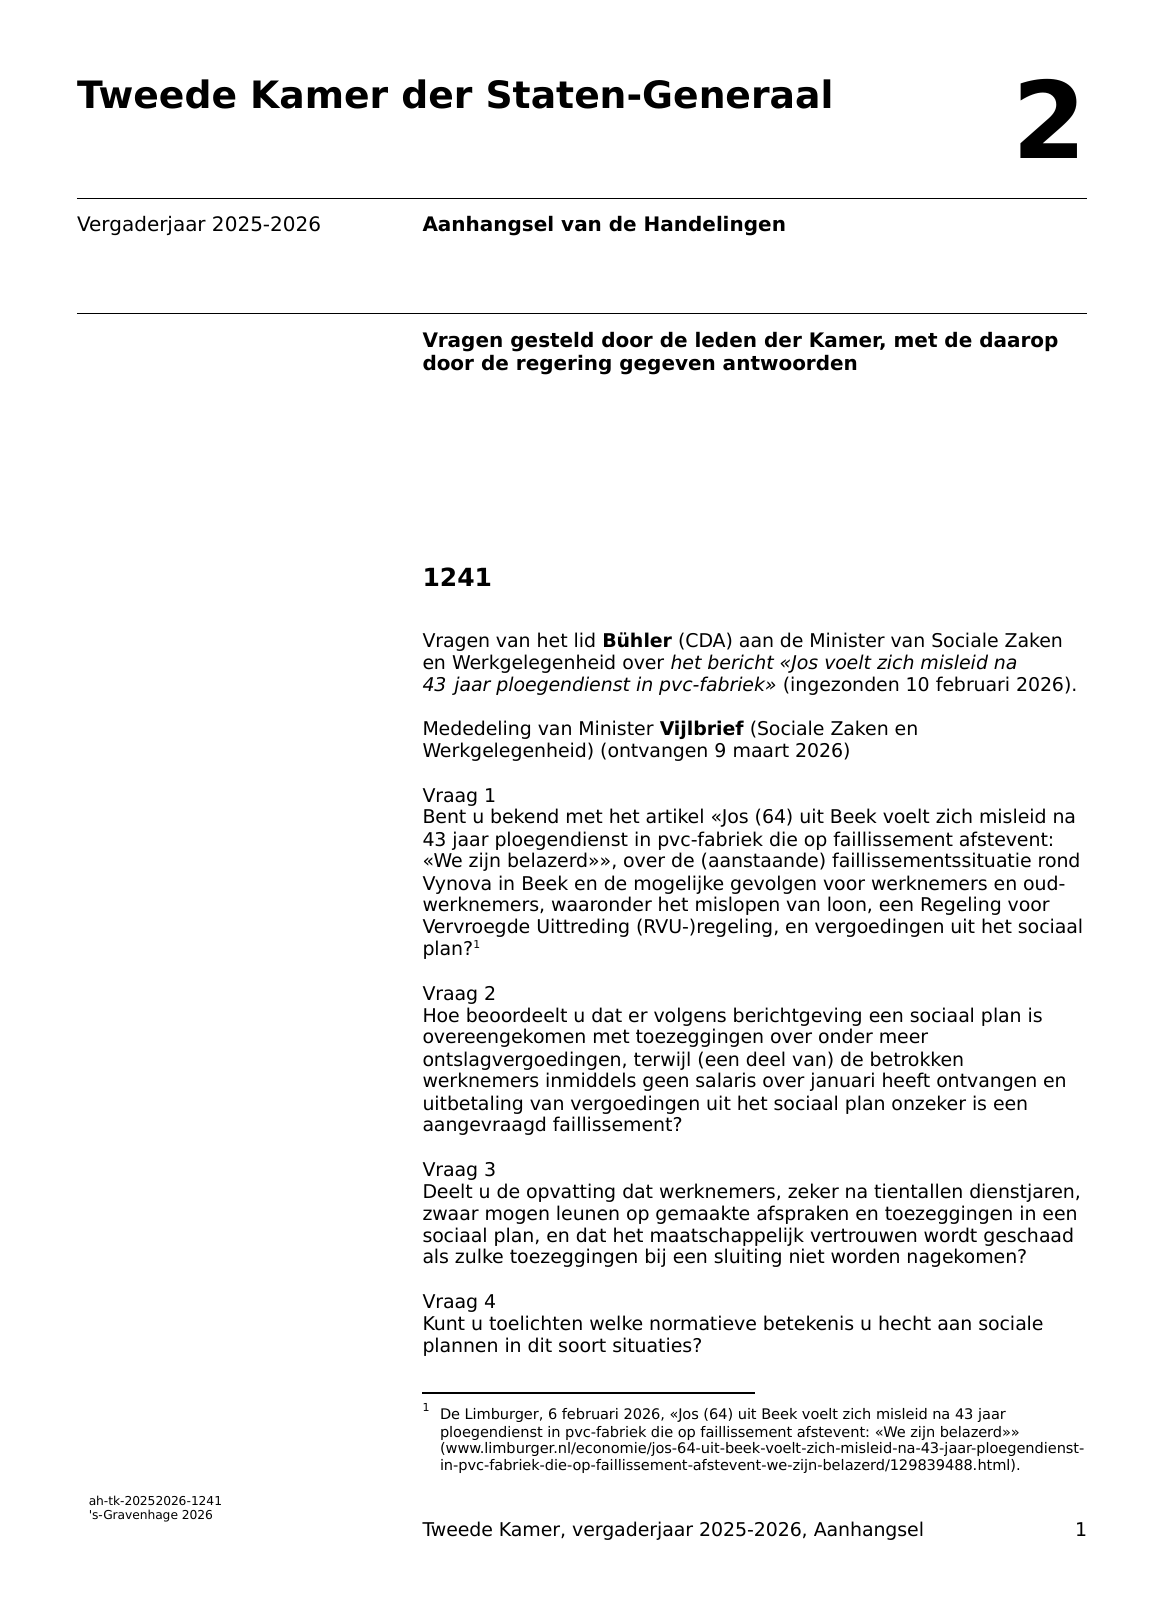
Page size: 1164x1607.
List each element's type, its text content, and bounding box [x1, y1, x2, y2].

text Deelt u de opvatting dat werknemers, zeker na tientallen dienstjaren, zwaar mogen leunen op gemaakte afspraken en toezeggingen in een sociaal plan, en dat het maatschappelijk vertrouwen wordt geschaad als zulke toezeggingen bij een sluiting niet worden nagekomen? [422, 1181, 1087, 1268]
text Hoe beoordeelt u dat er volgens berichtgeving een sociaal plan is overeengekomen met toezeggingen over onder meer ontslagvergoedingen, terwijl (een deel van) de betrokken werknemers inmiddels geen salaris over januari heeft ontvangen en uitbetaling van vergoedingen uit het sociaal plan onzeker is een aangevraagd faillissement? [422, 1004, 1087, 1136]
text 's-Gravenhage 2026 [88, 1508, 323, 1522]
text Vragen van het lid Bühler (CDA) aan de Minister van Sociale Zaken en Werkgelegenheid over het bericht «Jos voelt zich misleid na 43 jaar ploegendienst in pvc-fabriek» (ingezonden 10 februari 2026). [422, 630, 1087, 696]
text ah-tk-20252026-1241 [88, 1494, 323, 1508]
text De Limburger, 6 februari 2026, «Jos (64) uit Beek voelt zich misleid na 43 jaar ploegendienst in pvc-fabriek die op faillissement afstevent: «We zijn belazerd»» (www.limburger.nl/economie/jos-64-uit-beek-voelt-zich-misleid-na-43-jaar-ploegendienst-in-pvc-fabriek-die-op-faillissement-afstevent-we-zijn-belazerd/129839488.html). [422, 1402, 1087, 1474]
table_cell Vragen gesteld door de leden der Kamer, met de daarop door de regering gegeven antwoorden [422, 314, 1087, 375]
table_cell Vergaderjaar 2025-2026 [77, 199, 422, 313]
text Kunt u toelichten welke normatieve betekenis u hecht aan sociale plannen in dit soort situaties? [422, 1313, 1087, 1357]
table_cell [77, 314, 422, 375]
table_header 2 [886, 59, 1087, 198]
text Bent u bekend met het artikel «Jos (64) uit Beek voelt zich misleid na 43 jaar ploegendienst in pvc-fabriek die op faillissement afstevent: «We zijn belazerd»», over de (aanstaande) faillissementssituatie rond Vynova in Beek en de mogelijke gevolgen voor werknemers en oud-werknemers, waaronder het mislopen van loon, een Regeling voor Vervroegde Uittreding (RVU-)regeling, en vergoedingen uit het sociaal plan? [422, 806, 1087, 960]
text Vraag 4 [422, 1291, 1087, 1313]
text Vraag 1 [422, 784, 1087, 806]
text Mededeling van Minister Vijlbrief (Sociale Zaken en Werkgelegenheid) (ontvangen 9 maart 2026) [422, 718, 1087, 762]
text Vraag 2 [422, 982, 1087, 1004]
text Vraag 3 [422, 1158, 1087, 1181]
table_cell Aanhangsel van de Handelingen [422, 199, 1087, 313]
text 1241 [422, 563, 1087, 592]
table_header Tweede Kamer der Staten-Generaal [77, 59, 886, 198]
